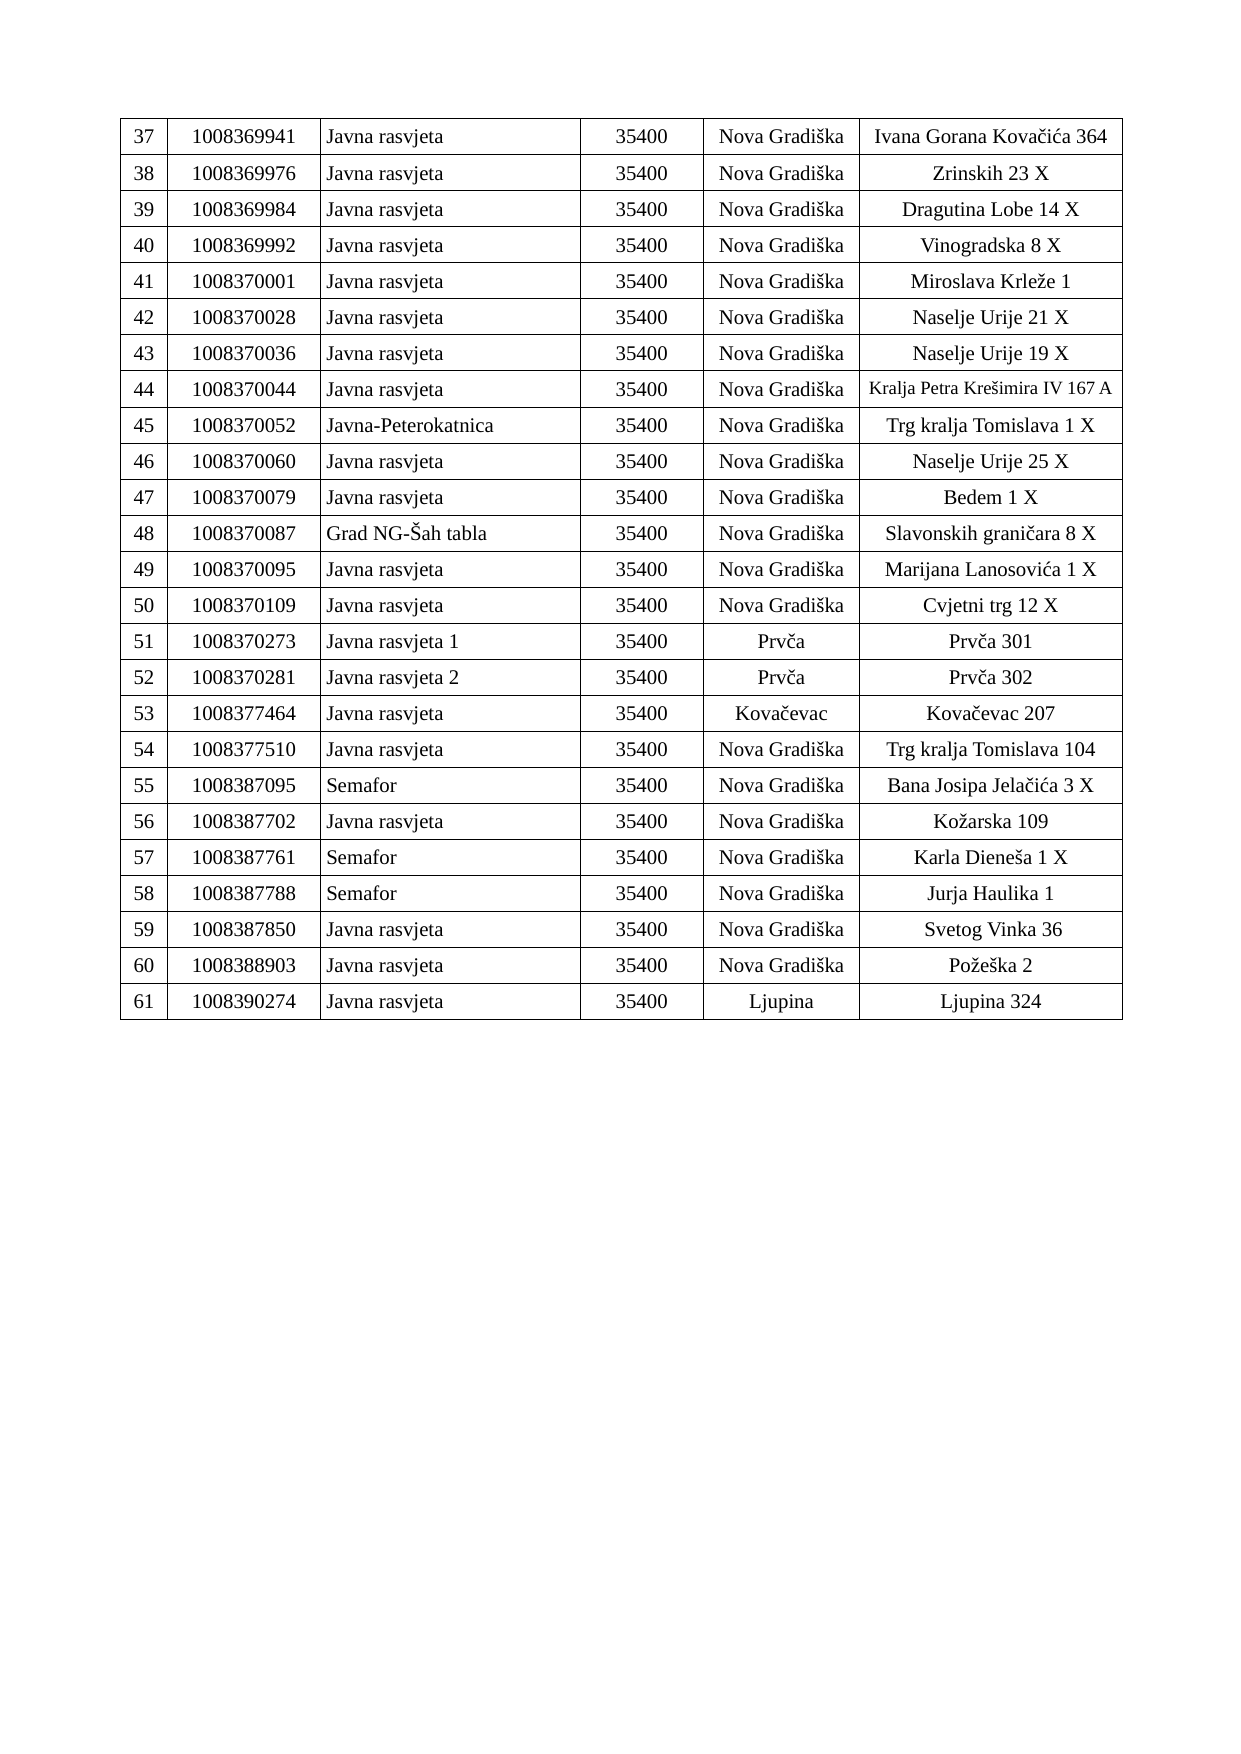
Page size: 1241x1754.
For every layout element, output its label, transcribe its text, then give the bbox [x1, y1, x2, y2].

table_cell 35400 [581, 876, 703, 911]
table_cell 35400 [581, 119, 703, 154]
table_cell Nova Gradiška [704, 732, 859, 767]
table_cell Javna rasvjeta [321, 371, 580, 406]
table_cell 1008387702 [168, 804, 320, 839]
table_cell Javna rasvjeta [321, 948, 580, 983]
table_cell 38 [121, 155, 167, 190]
table_cell Ljupina [704, 984, 859, 1019]
table_cell Ljupina 324 [860, 984, 1122, 1019]
table_cell Vinogradska 8 X [860, 227, 1122, 262]
table_cell Javna rasvjeta 1 [321, 624, 580, 659]
table_cell Javna rasvjeta [321, 696, 580, 731]
table_cell 35400 [581, 263, 703, 298]
table_cell Nova Gradiška [704, 840, 859, 875]
table_cell 1008370036 [168, 335, 320, 370]
table_cell Zrinskih 23 X [860, 155, 1122, 190]
table_cell Nova Gradiška [704, 516, 859, 551]
table_cell 1008370109 [168, 588, 320, 623]
table_cell Javna rasvjeta [321, 804, 580, 839]
table_cell Nova Gradiška [704, 480, 859, 514]
table_cell 52 [121, 660, 167, 695]
table_cell Kovačevac 207 [860, 696, 1122, 731]
table_cell 1008387095 [168, 768, 320, 803]
table_cell Dragutina Lobe 14 X [860, 191, 1122, 226]
table_cell Ivana Gorana Kovačića 364 [860, 119, 1122, 154]
table_cell Trg kralja Tomislava 104 [860, 732, 1122, 767]
table_cell Prvča 301 [860, 624, 1122, 659]
table_cell 57 [121, 840, 167, 875]
table_cell Naselje Urije 21 X [860, 299, 1122, 334]
table_cell Prvča [704, 624, 859, 659]
table_cell 35400 [581, 444, 703, 478]
table_cell 1008377464 [168, 696, 320, 731]
table_cell Semafor [321, 768, 580, 803]
table_cell 59 [121, 912, 167, 947]
table_cell 42 [121, 299, 167, 334]
table_cell Prvča 302 [860, 660, 1122, 695]
table_cell Nova Gradiška [704, 768, 859, 803]
table_cell 1008387761 [168, 840, 320, 875]
table_cell Kovačevac [704, 696, 859, 731]
table_cell Javna rasvjeta [321, 155, 580, 190]
table_cell 1008370281 [168, 660, 320, 695]
table_cell 58 [121, 876, 167, 911]
table_cell Nova Gradiška [704, 552, 859, 587]
table_cell Javna rasvjeta [321, 263, 580, 298]
table_cell 1008377510 [168, 732, 320, 767]
table_cell 1008370044 [168, 371, 320, 406]
table_cell Javna rasvjeta [321, 227, 580, 262]
table_cell Karla Dieneša 1 X [860, 840, 1122, 875]
table_cell Cvjetni trg 12 X [860, 588, 1122, 623]
table_cell 35400 [581, 480, 703, 514]
table_cell 1008369976 [168, 155, 320, 190]
table_cell Javna rasvjeta [321, 984, 580, 1019]
table_cell 35400 [581, 227, 703, 262]
table_cell 1008370060 [168, 444, 320, 478]
table_cell 1008370087 [168, 516, 320, 551]
table_cell 1008388903 [168, 948, 320, 983]
table_cell 61 [121, 984, 167, 1019]
table_cell Nova Gradiška [704, 335, 859, 370]
table_cell Jurja Haulika 1 [860, 876, 1122, 911]
table_cell Nova Gradiška [704, 263, 859, 298]
table_cell 55 [121, 768, 167, 803]
table_cell 1008387850 [168, 912, 320, 947]
table_cell 35400 [581, 552, 703, 587]
table_cell Javna rasvjeta [321, 588, 580, 623]
table_cell Javna rasvjeta [321, 732, 580, 767]
table_cell 35400 [581, 408, 703, 442]
table_cell Nova Gradiška [704, 408, 859, 442]
table_cell Javna rasvjeta 2 [321, 660, 580, 695]
table_cell 1008369941 [168, 119, 320, 154]
table_cell 35400 [581, 984, 703, 1019]
table_cell Grad NG-Šah tabla [321, 516, 580, 551]
table_cell Javna rasvjeta [321, 444, 580, 478]
table_cell 44 [121, 371, 167, 406]
table_cell 46 [121, 444, 167, 478]
table_cell Nova Gradiška [704, 588, 859, 623]
table_cell Javna rasvjeta [321, 335, 580, 370]
table_cell 35400 [581, 660, 703, 695]
table_cell 35400 [581, 948, 703, 983]
table_cell 1008369992 [168, 227, 320, 262]
table_cell Kralja Petra Krešimira IV 167 A [860, 371, 1122, 406]
table_cell 1008387788 [168, 876, 320, 911]
table_cell Svetog Vinka 36 [860, 912, 1122, 947]
table_cell 47 [121, 480, 167, 514]
table_cell Naselje Urije 25 X [860, 444, 1122, 478]
table_cell 1008370079 [168, 480, 320, 514]
table_cell 35400 [581, 335, 703, 370]
table_cell 41 [121, 263, 167, 298]
table_cell Naselje Urije 19 X [860, 335, 1122, 370]
table_cell 35400 [581, 588, 703, 623]
table_cell 1008370052 [168, 408, 320, 442]
table_cell Javna rasvjeta [321, 552, 580, 587]
table_cell 35400 [581, 912, 703, 947]
table_cell 1008370095 [168, 552, 320, 587]
table_cell 45 [121, 408, 167, 442]
table_cell Javna-Peterokatnica [321, 408, 580, 442]
table_cell 1008370001 [168, 263, 320, 298]
table_cell 35400 [581, 371, 703, 406]
table_cell 54 [121, 732, 167, 767]
table_cell Kožarska 109 [860, 804, 1122, 839]
table_cell Javna rasvjeta [321, 912, 580, 947]
table_cell Prvča [704, 660, 859, 695]
table_cell Nova Gradiška [704, 299, 859, 334]
table_cell Slavonskih graničara 8 X [860, 516, 1122, 551]
table_cell 40 [121, 227, 167, 262]
table_cell Marijana Lanosovića 1 X [860, 552, 1122, 587]
table_cell Miroslava Krleže 1 [860, 263, 1122, 298]
table_cell 1008370028 [168, 299, 320, 334]
table_cell 37 [121, 119, 167, 154]
table_cell Bedem 1 X [860, 480, 1122, 514]
table_cell Nova Gradiška [704, 948, 859, 983]
table_cell 35400 [581, 732, 703, 767]
table_cell 1008390274 [168, 984, 320, 1019]
table_cell Nova Gradiška [704, 227, 859, 262]
table_cell Nova Gradiška [704, 191, 859, 226]
table_cell 1008370273 [168, 624, 320, 659]
table_cell 53 [121, 696, 167, 731]
table_cell 35400 [581, 804, 703, 839]
table_cell 50 [121, 588, 167, 623]
table_cell 60 [121, 948, 167, 983]
table_cell Semafor [321, 876, 580, 911]
table_cell 48 [121, 516, 167, 551]
table_cell 49 [121, 552, 167, 587]
table_cell Semafor [321, 840, 580, 875]
table_cell Javna rasvjeta [321, 191, 580, 226]
table_cell 1008369984 [168, 191, 320, 226]
table_cell 35400 [581, 299, 703, 334]
table_cell Nova Gradiška [704, 119, 859, 154]
table_cell Nova Gradiška [704, 912, 859, 947]
table_cell 35400 [581, 840, 703, 875]
table_cell Javna rasvjeta [321, 299, 580, 334]
table_cell Nova Gradiška [704, 444, 859, 478]
table_cell Nova Gradiška [704, 155, 859, 190]
table_cell 56 [121, 804, 167, 839]
table_cell Javna rasvjeta [321, 119, 580, 154]
table_cell 43 [121, 335, 167, 370]
table_cell 35400 [581, 696, 703, 731]
table_cell 35400 [581, 516, 703, 551]
table_cell 51 [121, 624, 167, 659]
table_cell 39 [121, 191, 167, 226]
table_cell Požeška 2 [860, 948, 1122, 983]
table_cell Nova Gradiška [704, 371, 859, 406]
table_cell Nova Gradiška [704, 876, 859, 911]
table_cell Bana Josipa Jelačića 3 X [860, 768, 1122, 803]
table_cell 35400 [581, 624, 703, 659]
table_cell 35400 [581, 768, 703, 803]
table_cell 35400 [581, 155, 703, 190]
table_cell Nova Gradiška [704, 804, 859, 839]
table_cell Trg kralja Tomislava 1 X [860, 408, 1122, 442]
table_cell 35400 [581, 191, 703, 226]
table_cell Javna rasvjeta [321, 480, 580, 514]
